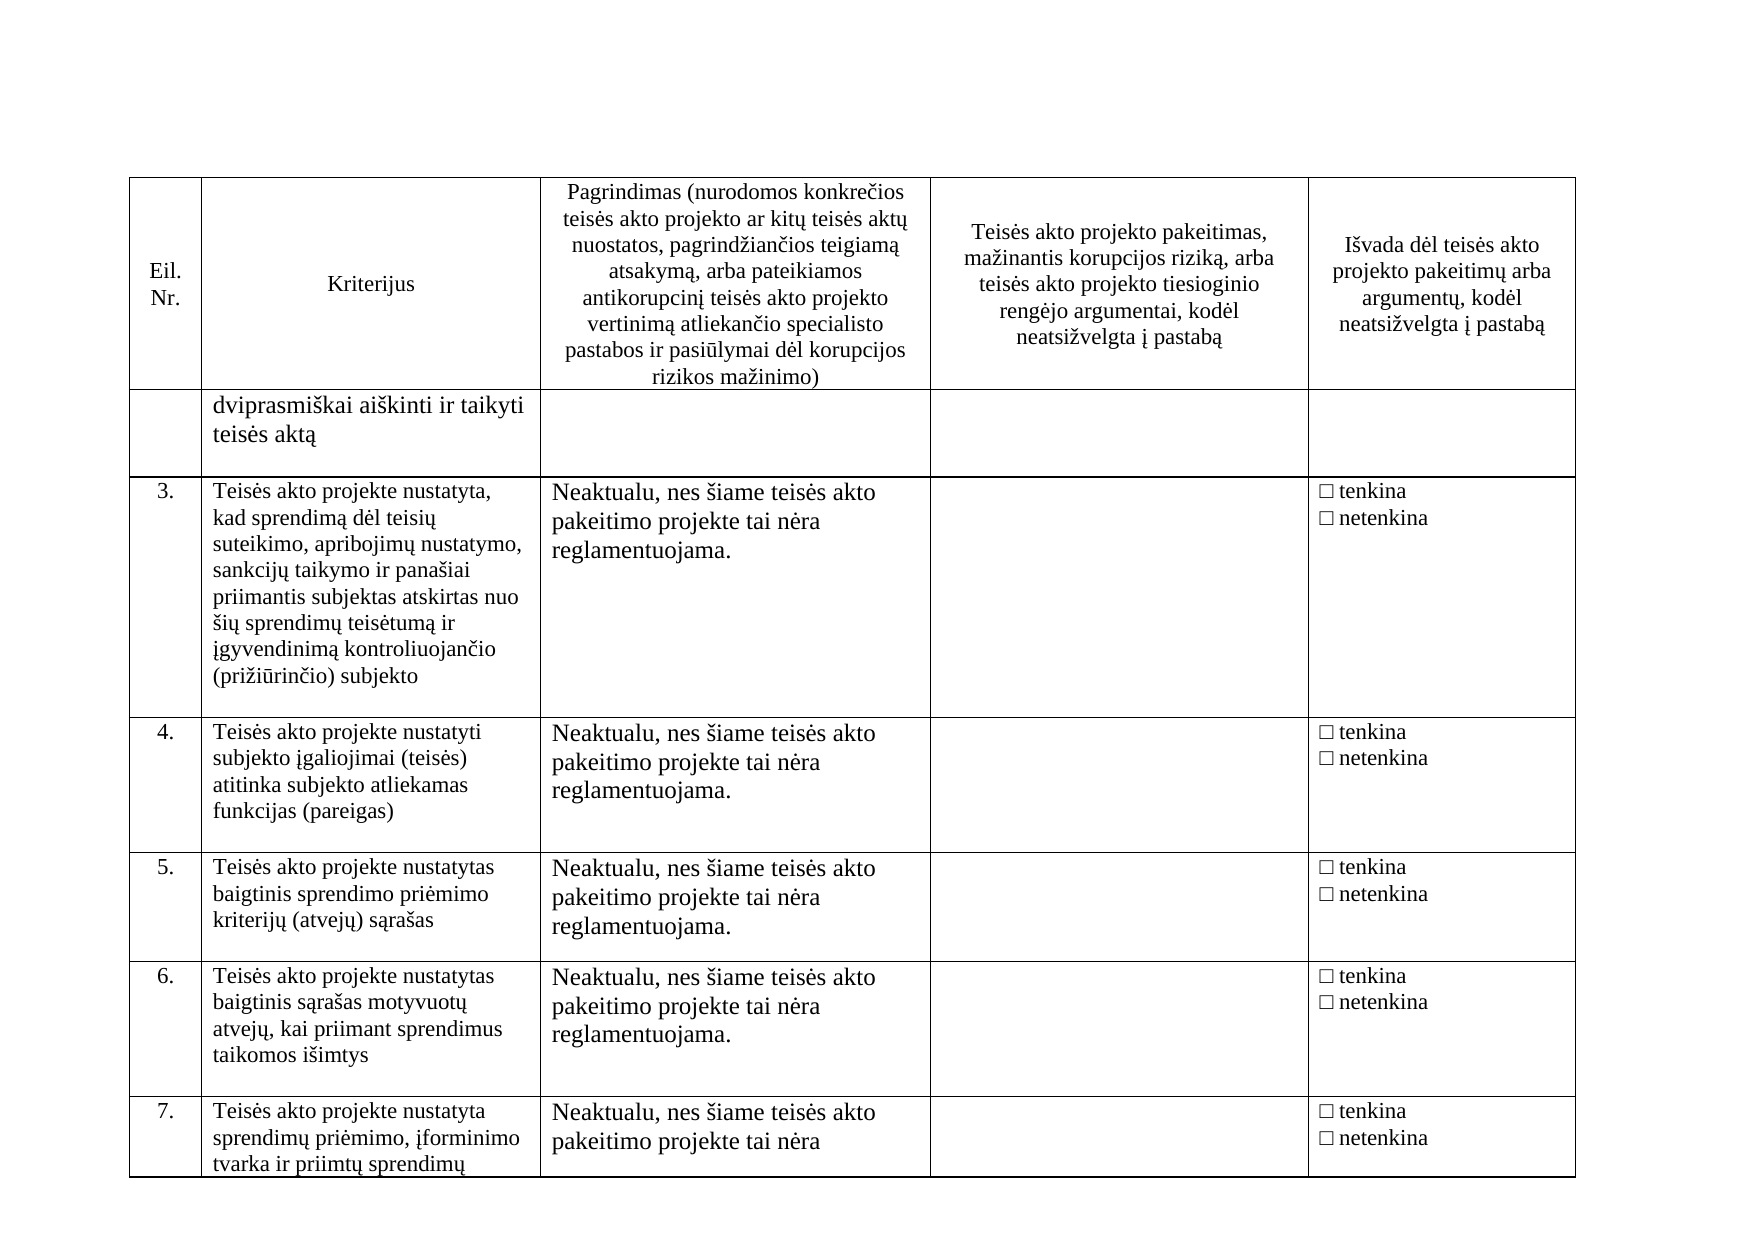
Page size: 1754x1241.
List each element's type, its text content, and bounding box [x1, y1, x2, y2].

table_cell Teisės akto projekte nustatyta sprendimų priėmimo, įforminimo tvarka ir priimtų sprendimų [202, 1097, 540, 1176]
table_cell Teisės akto projekte nustatyta, kad sprendimą dėl teisių suteikimo, apribojimų nustatymo, sankcijų taikymo ir panašiai priimantis subjektas atskirtas nuo šių sprendimų teisėtumą ir įgyvendinimą kontroliuojančio (prižiūrinčio) subjekto [202, 478, 540, 717]
table_cell [931, 1097, 1308, 1176]
table_cell [931, 478, 1308, 717]
table_header Pagrindimas (nurodomos konkrečios teisės akto projekto ar kitų teisės aktų nuostatos, pagrindžiančios teigiamą atsakymą, arba pateikiamos antikorupcinį teisės akto projekto vertinimą atliekančio specialisto pastabos ir pasiūlymai dėl korupcijos rizikos mažinimo) [541, 178, 930, 389]
table_cell 6. [130, 962, 201, 1096]
table_cell Teisės akto projekte nustatyti subjekto įgaliojimai (teisės) atitinka subjekto atliekamas funkcijas (pareigas) [202, 718, 540, 852]
table_cell □ tenkina □ netenkina [1309, 718, 1575, 852]
table_cell □ tenkina □ netenkina [1309, 1097, 1575, 1176]
table_header Kriterijus [202, 178, 540, 389]
table_cell [931, 390, 1308, 476]
table_header Išvada dėl teisės akto projekto pakeitimų arba argumentų, kodėl neatsižvelgta į pastabą [1309, 178, 1575, 389]
table_cell □ tenkina □ netenkina [1309, 853, 1575, 961]
table_cell dviprasmiškai aiškinti ir taikyti teisės aktą [202, 390, 540, 476]
table_cell □ tenkina □ netenkina [1309, 962, 1575, 1096]
table_cell 7. [130, 1097, 201, 1176]
table_cell [931, 853, 1308, 961]
table_cell Teisės akto projekte nustatytas baigtinis sąrašas motyvuotų atvejų, kai priimant sprendimus taikomos išimtys [202, 962, 540, 1096]
table_cell Neaktualu, nes šiame teisės akto pakeitimo projekte tai nėra reglamentuojama. [541, 718, 930, 852]
table_cell Teisės akto projekte nustatytas baigtinis sprendimo priėmimo kriterijų (atvejų) sąrašas [202, 853, 540, 961]
table_cell Neaktualu, nes šiame teisės akto pakeitimo projekte tai nėra reglamentuojama. [541, 853, 930, 961]
table_cell [1309, 390, 1575, 476]
table_header Teisės akto projekto pakeitimas, mažinantis korupcijos riziką, arba teisės akto projekto tiesioginio rengėjo argumentai, kodėl neatsižvelgta į pastabą [931, 178, 1308, 389]
table_cell □ tenkina □ netenkina [1309, 478, 1575, 717]
table_cell Neaktualu, nes šiame teisės akto pakeitimo projekte tai nėra [541, 1097, 930, 1176]
table_cell [931, 962, 1308, 1096]
table_header Eil. Nr. [130, 178, 201, 389]
table_cell 5. [130, 853, 201, 961]
table_cell Neaktualu, nes šiame teisės akto pakeitimo projekte tai nėra reglamentuojama. [541, 478, 930, 717]
table_cell 4. [130, 718, 201, 852]
table_cell [130, 390, 201, 476]
table_cell Neaktualu, nes šiame teisės akto pakeitimo projekte tai nėra reglamentuojama. [541, 962, 930, 1096]
table_cell 3. [130, 478, 201, 717]
table_cell [931, 718, 1308, 852]
table_cell [541, 390, 930, 476]
